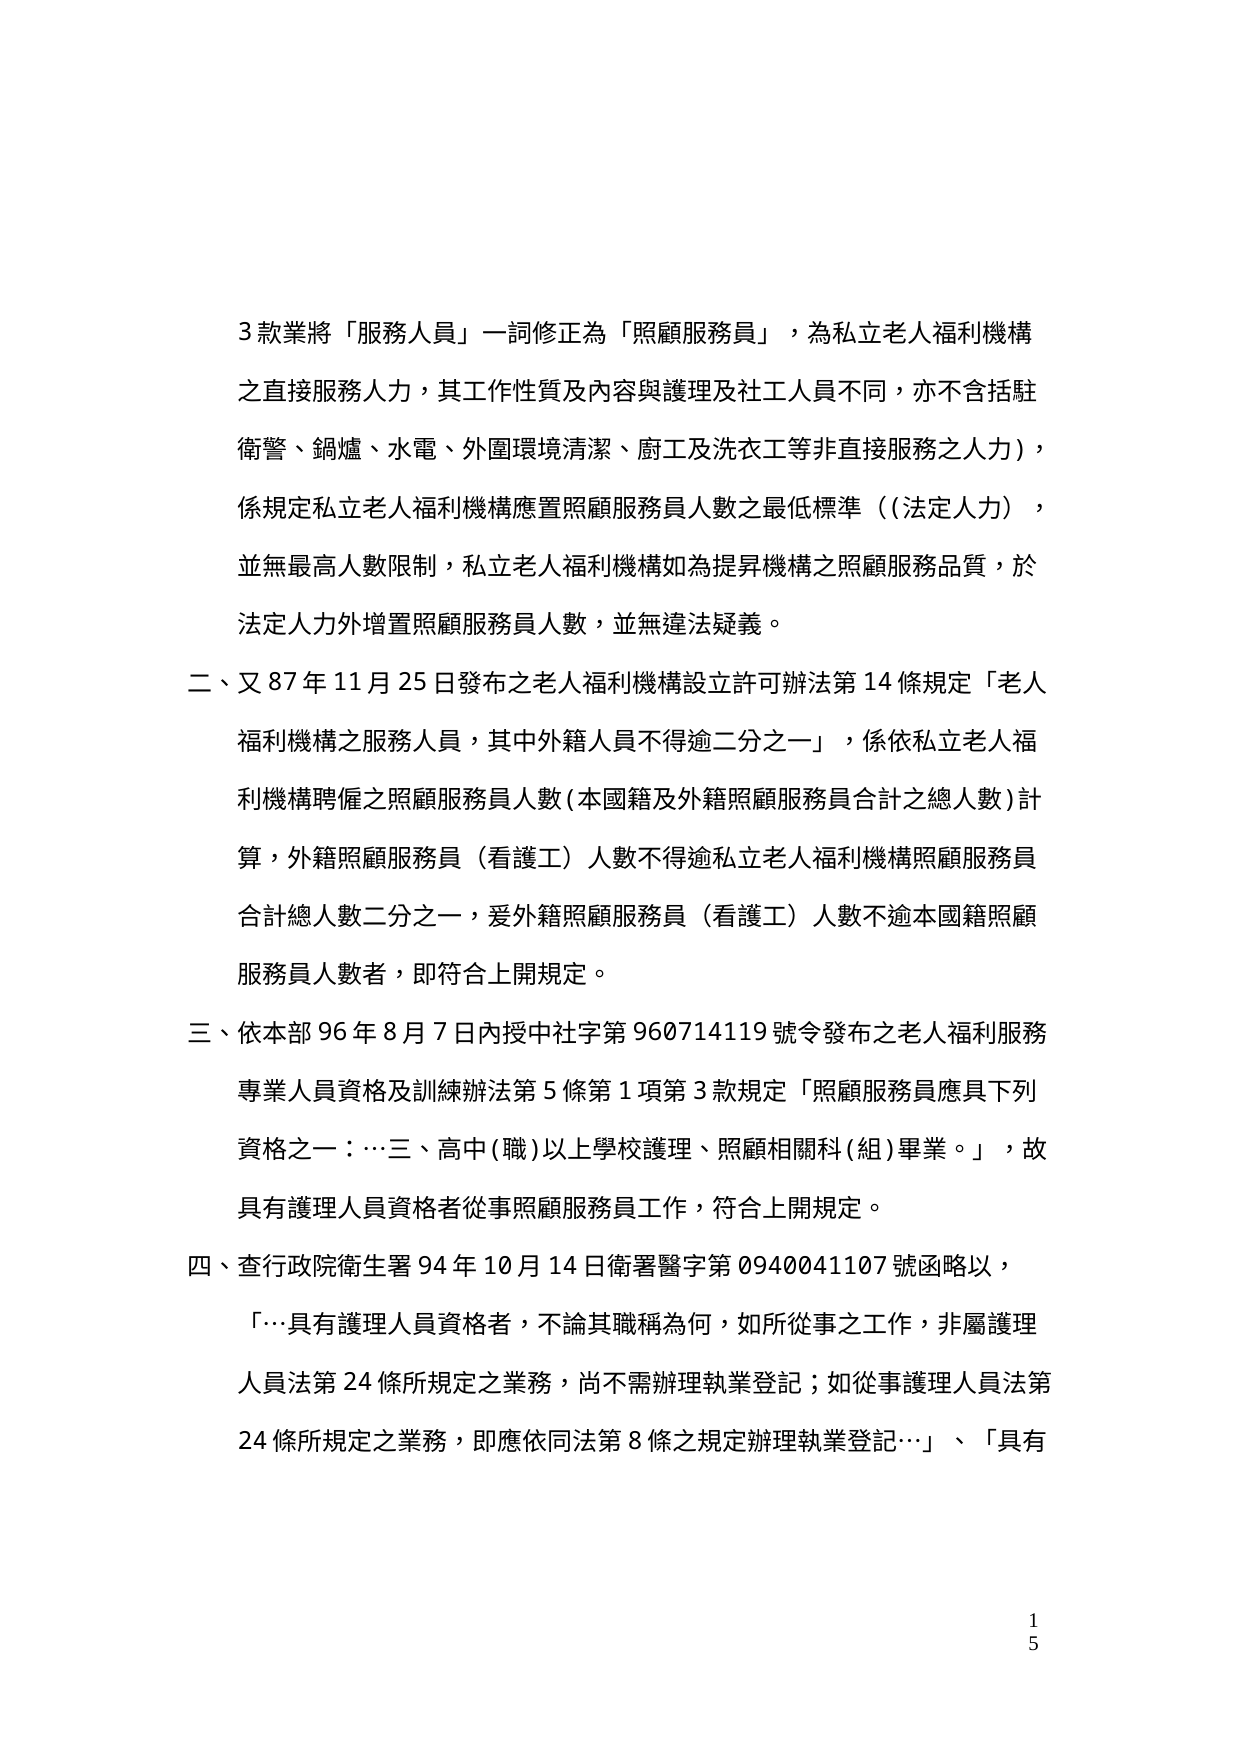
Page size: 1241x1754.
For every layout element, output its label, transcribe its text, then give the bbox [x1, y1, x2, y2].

text 三、依本部96年8月7日內授中社字第960714119號令發布之老人福利服務專業人員資格及訓練辦法第5條第1項第3款規定「照顧服務員應具下列資格之一：…三、高中(職)以上學校護理、照顧相關科(組)畢業。」，故具有護理人員資格者從事照顧服務員工作，符合上開規定。 [187, 992, 1053, 1225]
text 二、又87年11月25日發布之老人福利機構設立許可辦法第14條規定「老人福利機構之服務人員，其中外籍人員不得逾二分之一」，係依私立老人福利機構聘僱之照顧服務員人數(本國籍及外籍照顧服務員合計之總人數)計算，外籍照顧服務員（看護工）人數不得逾私立老人福利機構照顧服務員合計總人數二分之一，爰外籍照顧服務員（看護工）人數不逾本國籍照顧服務員人數者，即符合上開規定。 [187, 642, 1053, 992]
text 四、查行政院衛生署94年10月14日衛署醫字第0940041107號函略以，「…具有護理人員資格者，不論其職稱為何，如所從事之工作，非屬護理人員法第24條所規定之業務，尚不需辦理執業登記；如從事護理人員法第24條所規定之業務，即應依同法第8條之規定辦理執業登記…」、「具有護理人員資格者，從事護理工作卻未依法辦理執業登記，即擅自執業，係屬違法執業，應依護理人員法第33條規定論處。」；次查本部96年7月30日修正發布之老人福利機構設立標準第8條第2項規定「前項各款人員資格應依老人福利專業人員資格及訓練相關規定，並於聘任後30日內報請主管機關備查；異動時，亦同。」，私立老人福利機構聘僱具護理人員資格者擔任照顧服務員時，負責人應依上開老人福利機構設立標準規定辦理，且上開具護理人員資格之照顧服務員除負責老人日常照顧服務外，如尚從事護理人員法第24條所規定之業務時，即應依同法第8條之規定辦理執業登記，惟不得計列護理人員人數。 [187, 1225, 1053, 1458]
text 3款業將「服務人員」一詞修正為「照顧服務員」，為私立老人福利機構之直接服務人力，其工作性質及內容與護理及社工人員不同，亦不含括駐衛警、鍋爐、水電、外圍環境清潔、廚工及洗衣工等非直接服務之人力)，係規定私立老人福利機構應置照顧服務員人數之最低標準（(法定人力），並無最高人數限制，私立老人福利機構如為提昇機構之照顧服務品質，於法定人力外增置照顧服務員人數，並無違法疑義。 [187, 292, 1053, 642]
